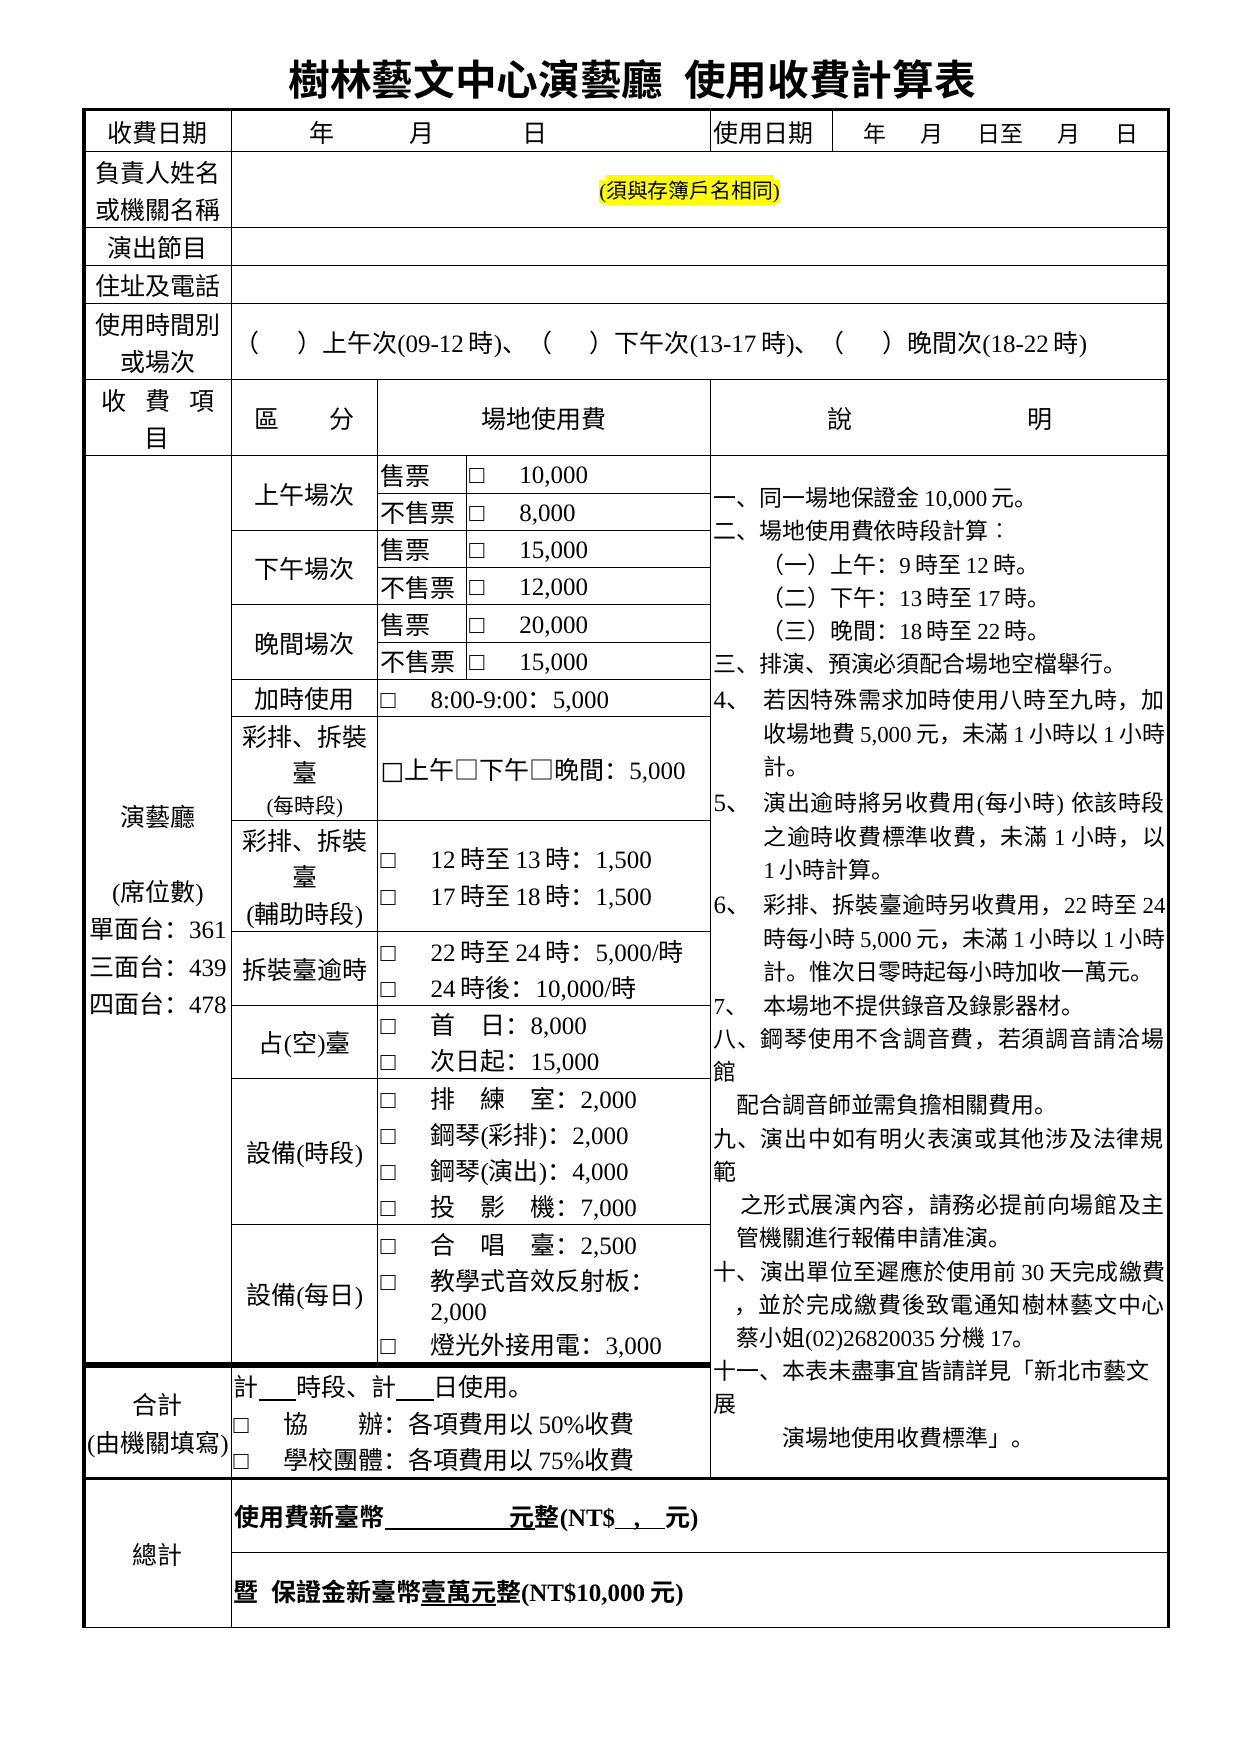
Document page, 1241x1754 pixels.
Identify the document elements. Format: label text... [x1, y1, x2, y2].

table_cell 計 時段、計 日使用。 協 辦：各項費用以50%收費 學校團體：各項費用以75%收費 [232, 1368, 710, 1477]
table_cell 設備(每日) [232, 1225, 377, 1362]
table_cell 彩排、拆裝臺 (輔助時段) [232, 821, 377, 931]
table_cell 占(空)臺 [232, 1006, 377, 1078]
table_cell 不售票 [378, 568, 466, 604]
table_header 使用日期 [711, 111, 832, 151]
table_cell 演藝廳 (席位數) 單面台：361 三面台：439四面台：478 [86, 456, 231, 1362]
table_header 年 月 日 [232, 111, 710, 151]
table_cell （ ）上午次(09-12時)、（ ）下午次(13-17時)、（ ）晚間次(18-22時) [232, 304, 1167, 379]
table_cell 首 日：8,000 次日起：15,000 [378, 1006, 710, 1078]
table_cell 合計 (由機關填寫) [86, 1368, 231, 1477]
table_header 收費日期 [86, 111, 231, 151]
table_cell □上午□下午□晚間：5,000 [378, 717, 710, 820]
table_cell 售票 [378, 531, 466, 567]
table_cell 售票 [378, 456, 466, 492]
table_cell 12,000 [467, 568, 710, 604]
table_cell 22時至24時：5,000/時 24時後：10,000/時 [378, 932, 710, 1004]
table_cell 合 唱 臺：2,500 教學式音效反射板：2,000 燈光外接用電：3,000 [378, 1225, 710, 1362]
table_cell 彩排、拆裝臺 (每時段) [232, 717, 377, 820]
table_cell 演出節目 [86, 228, 231, 264]
table_cell 下午場次 [232, 531, 377, 604]
table_cell 說 明 [711, 380, 1167, 455]
text 樹林藝文中心演藝廳 使用收費計算表 [71, 47, 1181, 108]
table_cell 上午場次 [232, 456, 377, 530]
table_cell 一、同一場地保證金10,000元。 二、場地使用費依時段計算︰ （一）上午：9時至12時。 （二）下午：13時至17時。 （三）晚間：18時至22時。 三、排演、預演必須配合場地空檔舉行。 若因特殊需求加時使用八時至九時，加收場地費5,000元，未滿1小時以1小時計。 演出逾時將另收費用(每小時) 依該時段之逾時收費標準收費，未滿1小時，以1小時計算。 彩排、拆裝臺逾時另收費用，22時至24時每小時5,000元，未滿1小時以1小時計。惟次日零時起每小時加收一萬元。 本場地不提供錄音及錄影器材。 八、鋼琴使用不含調音費，若須調音請洽場館 配合調音師並需負擔相關費用。 九、演出中如有明火表演或其他涉及法律規範 之形式展演內容，請務必提前向場館及主 管機關進行報備申請准演。 十、演出單位至遲應於使用前30天完成繳費 ，並於完成繳費後致電通知樹林藝文中心 蔡小姐(02)26820035分機17。 十一、本表未盡事宜皆請詳見「新北市藝文展 演場地使用收費標準」。 [711, 456, 1167, 1477]
table_cell 晚間場次 [232, 605, 377, 679]
table_cell 區 分 [232, 380, 377, 455]
table_cell 不售票 [378, 494, 466, 530]
table_cell 總計 [86, 1480, 231, 1627]
table_cell 收 費 項 目 [86, 380, 231, 455]
table_cell 加時使用 [232, 680, 377, 716]
table_cell 不售票 [378, 643, 466, 679]
table_cell (須與存簿戶名相同) [232, 152, 1167, 227]
table_cell 20,000 [467, 605, 710, 642]
table_cell 15,000 [467, 643, 710, 679]
table_cell 暨 保證金新臺幣壹萬元整(NT$10,000元) [232, 1553, 1167, 1627]
table_cell 8,000 [467, 494, 710, 530]
table_cell 使用費新臺幣 元整(NT$ , 元) [232, 1480, 1167, 1552]
table_cell 排 練 室：2,000 鋼琴(彩排)：2,000 鋼琴(演出)：4,000 投 影 機：7,000 [378, 1079, 710, 1224]
table_cell 場地使用費 [378, 380, 710, 455]
table_cell 負責人姓名 或機關名稱 [86, 152, 231, 227]
table_header 年 月 日至 月 日 [833, 111, 1167, 151]
table_cell 12時至13時：1,500 17時至18時：1,500 [378, 821, 710, 931]
table_cell 設備(時段) [232, 1079, 377, 1224]
table_cell 使用時間別 或場次 [86, 304, 231, 379]
table_cell [232, 266, 1167, 303]
table_cell 售票 [378, 605, 466, 642]
table_cell 拆裝臺逾時 [232, 932, 377, 1004]
table_cell 8:00-9:00：5,000 [378, 680, 710, 716]
table_cell 住址及電話 [86, 266, 231, 303]
table_cell [232, 228, 1167, 264]
table_cell 15,000 [467, 531, 710, 567]
table_cell 10,000 [467, 456, 710, 492]
